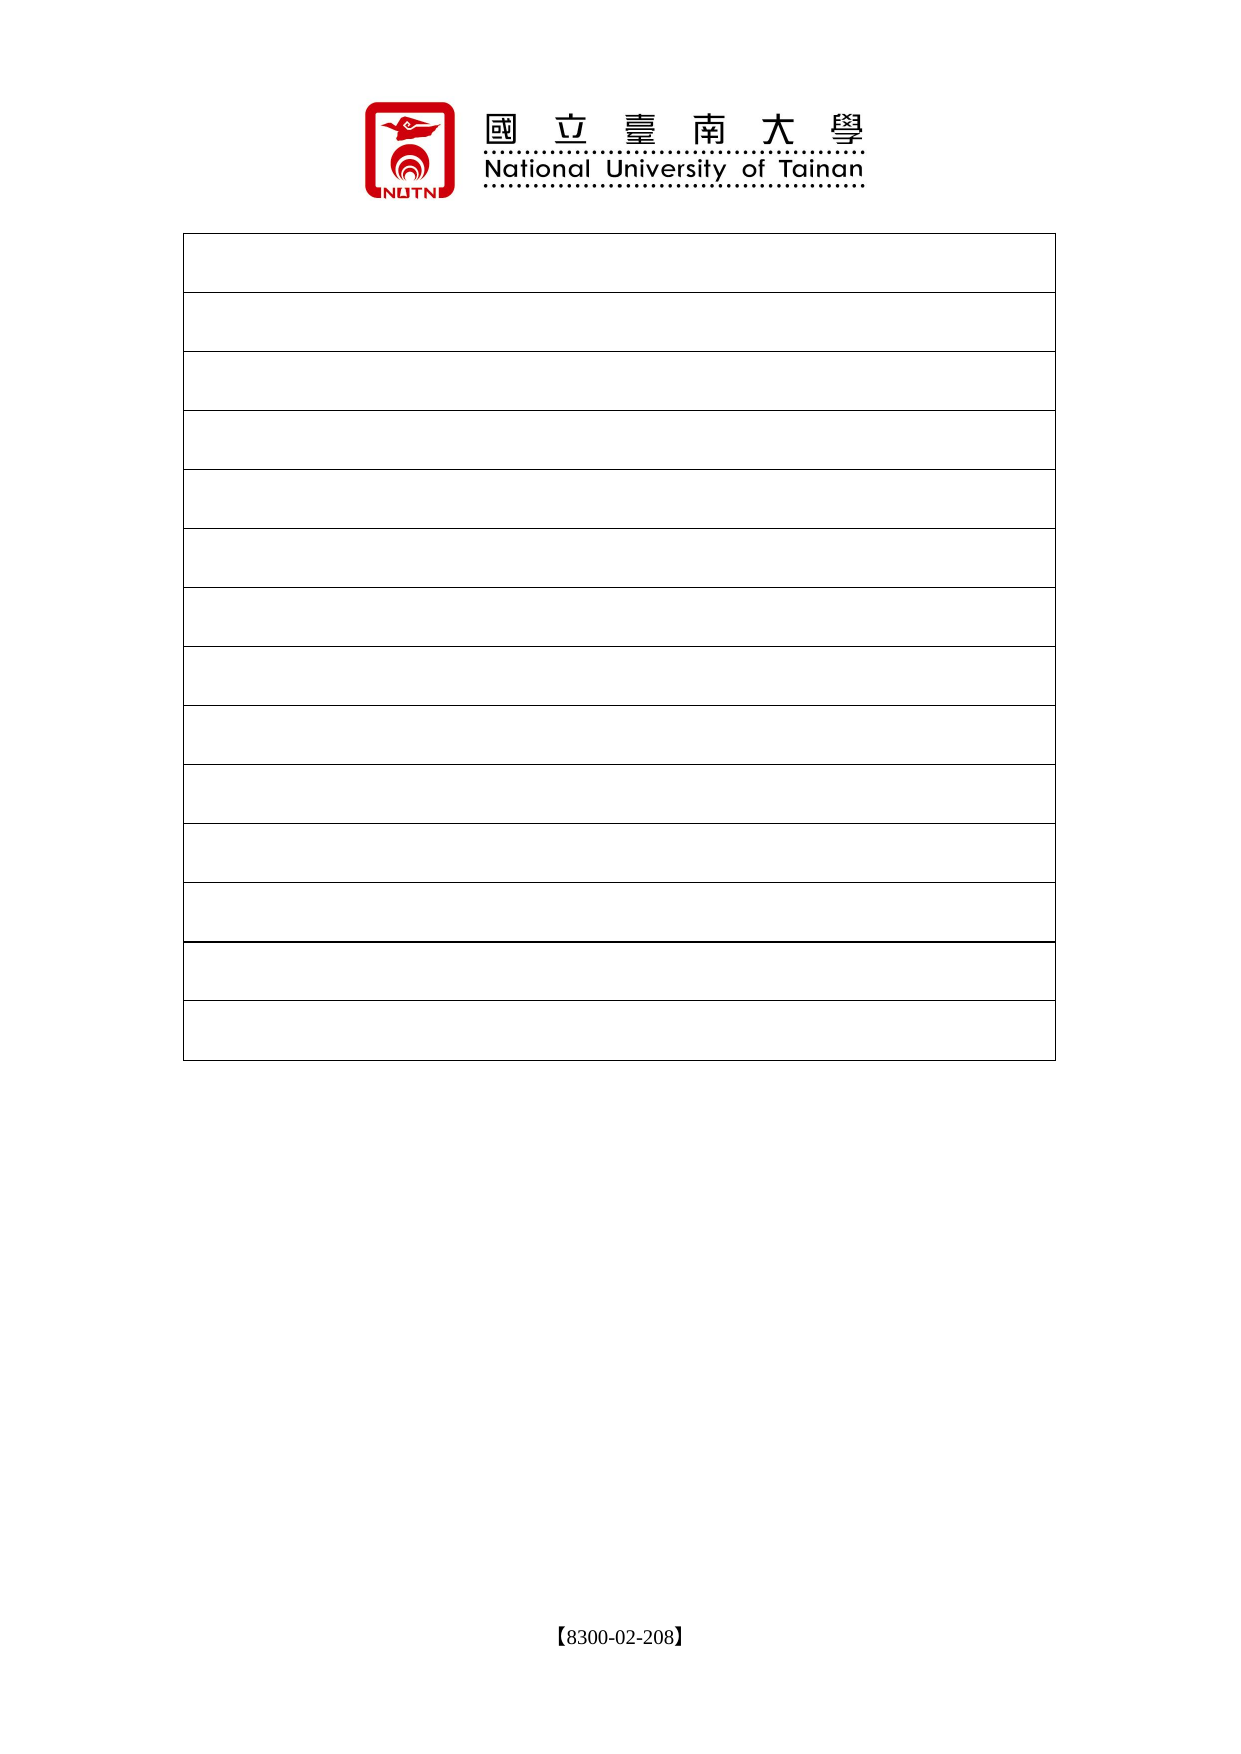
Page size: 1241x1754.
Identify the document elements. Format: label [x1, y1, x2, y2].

table_cell [184, 883, 1055, 941]
picture [342, 88, 898, 209]
table_cell [184, 1001, 1055, 1059]
table_cell [184, 824, 1055, 882]
table_cell [184, 943, 1055, 1000]
table_cell [184, 765, 1055, 823]
table_cell [184, 234, 1055, 292]
table_cell [184, 588, 1055, 646]
table_cell [184, 647, 1055, 705]
table_cell [184, 529, 1055, 587]
table_cell [184, 470, 1055, 528]
table_cell [184, 293, 1055, 351]
table_cell [184, 352, 1055, 410]
table_cell [184, 706, 1055, 764]
table_cell [184, 411, 1055, 469]
